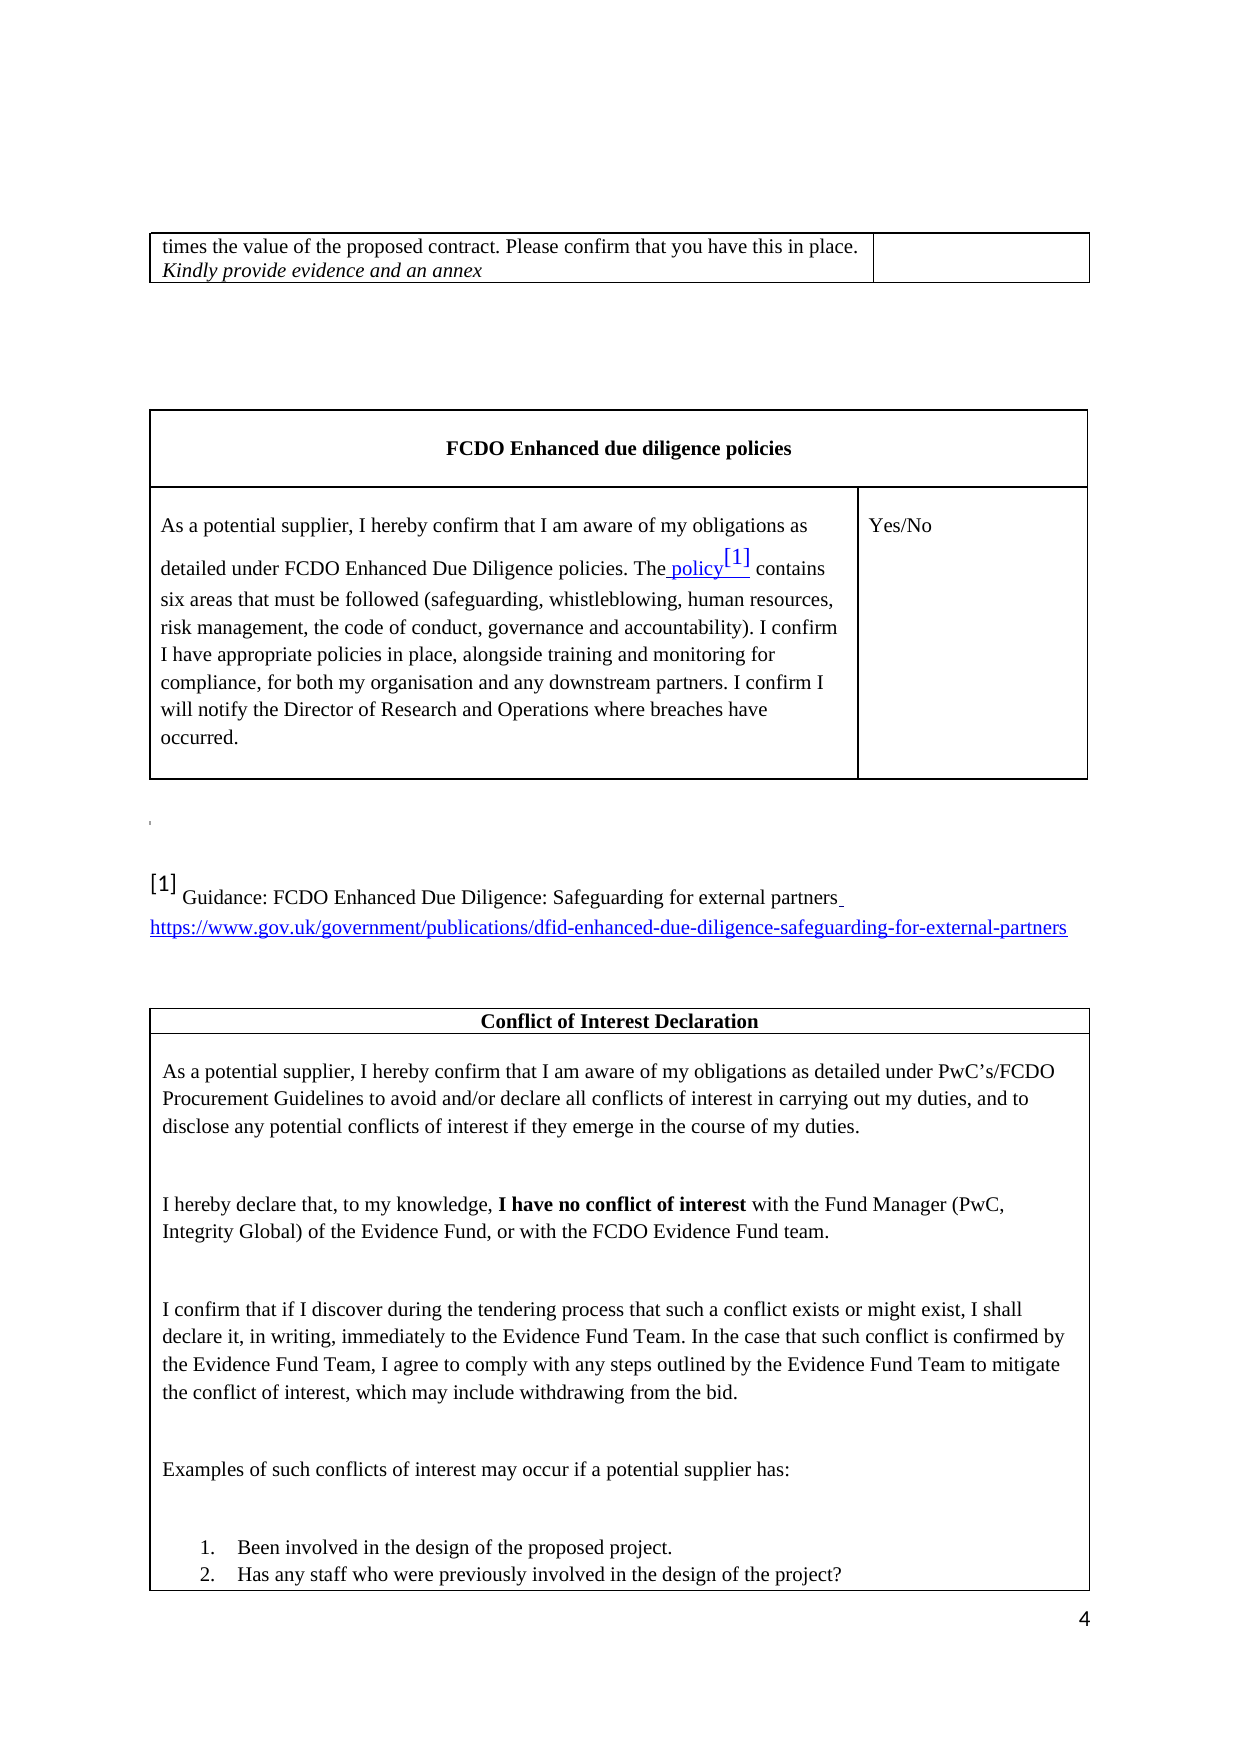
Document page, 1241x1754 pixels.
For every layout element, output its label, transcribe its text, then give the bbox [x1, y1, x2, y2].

table_header Conflict of Interest Declaration [151, 1009, 1089, 1033]
table_cell Yes/No [859, 488, 1087, 778]
table_cell As a potential supplier, I hereby confirm that I am aware of my obligations as detailed under FCDO Enhanced Due Diligence policies. The policy[1] contains six areas that must be followed (safeguarding, whistleblowing, human resources, risk management, the code of conduct, governance and accountability). I confirm I have appropriate policies in place, alongside training and monitoring for compliance, for both my organisation and any downstream partners. I confirm I will notify the Director of Research and Operations where breaches have occurred. [151, 488, 857, 778]
table_cell As a potential supplier, I hereby confirm that I am aware of my obligations as detailed under PwC’s/FCDO Procurement Guidelines to avoid and/or declare all conflicts of interest in carrying out my duties, and to disclose any potential conflicts of interest if they emerge in the course of my duties. I hereby declare that, to my knowledge, I have no conflict of interest with the Fund Manager (PwC, Integrity Global) of the Evidence Fund, or with the FCDO Evidence Fund team. I confirm that if I discover during the tendering process that such a conflict exists or might exist, I shall declare it, in writing, immediately to the Evidence Fund Team. In the case that such conflict is confirmed by the Evidence Fund Team, I agree to comply with any steps outlined by the Evidence Fund Team to mitigate the conflict of interest, which may include withdrawing from the bid. Examples of such conflicts of interest may occur if a potential supplier has: Been involved in the design of the proposed project. Has any staff who were previously involved in the design of the project? Is proposing any subcontractors who were involved in the design of the project? Been Involved in a long-standing scientific, professional or personal difference with the Fund Manager / Evidence Fund Team member? I confirm that I shall maintain the strictest confidentiality in respect of all information acquired as a result of my involvement and I undertake neither to disclose such information to any person who is not already authorised to have access to such information nor discuss it with any other person. This confidentiality extends beyond my direct involvement with a particular tender or research project and applies to the lifetime of the Evidence Fund. I, the undersigned, do hereby agree to adhere to the Evidence Fund Confidentiality and Conflict of Interest policies as described above. [151, 1034, 1089, 1590]
table_cell [874, 234, 1089, 282]
table_cell times the value of the proposed contract. Please confirm that you have this in place. Kindly provide evidence and an annex [151, 234, 873, 282]
table_header FCDO Enhanced due diligence policies [151, 411, 1087, 486]
text [1] Guidance: FCDO Enhanced Due Diligence: Safeguarding for external partners https://www.gov.uk/government/publications/dfid-enhanced-due-diligence-safeguarding-for-external-partners [150, 868, 1090, 939]
